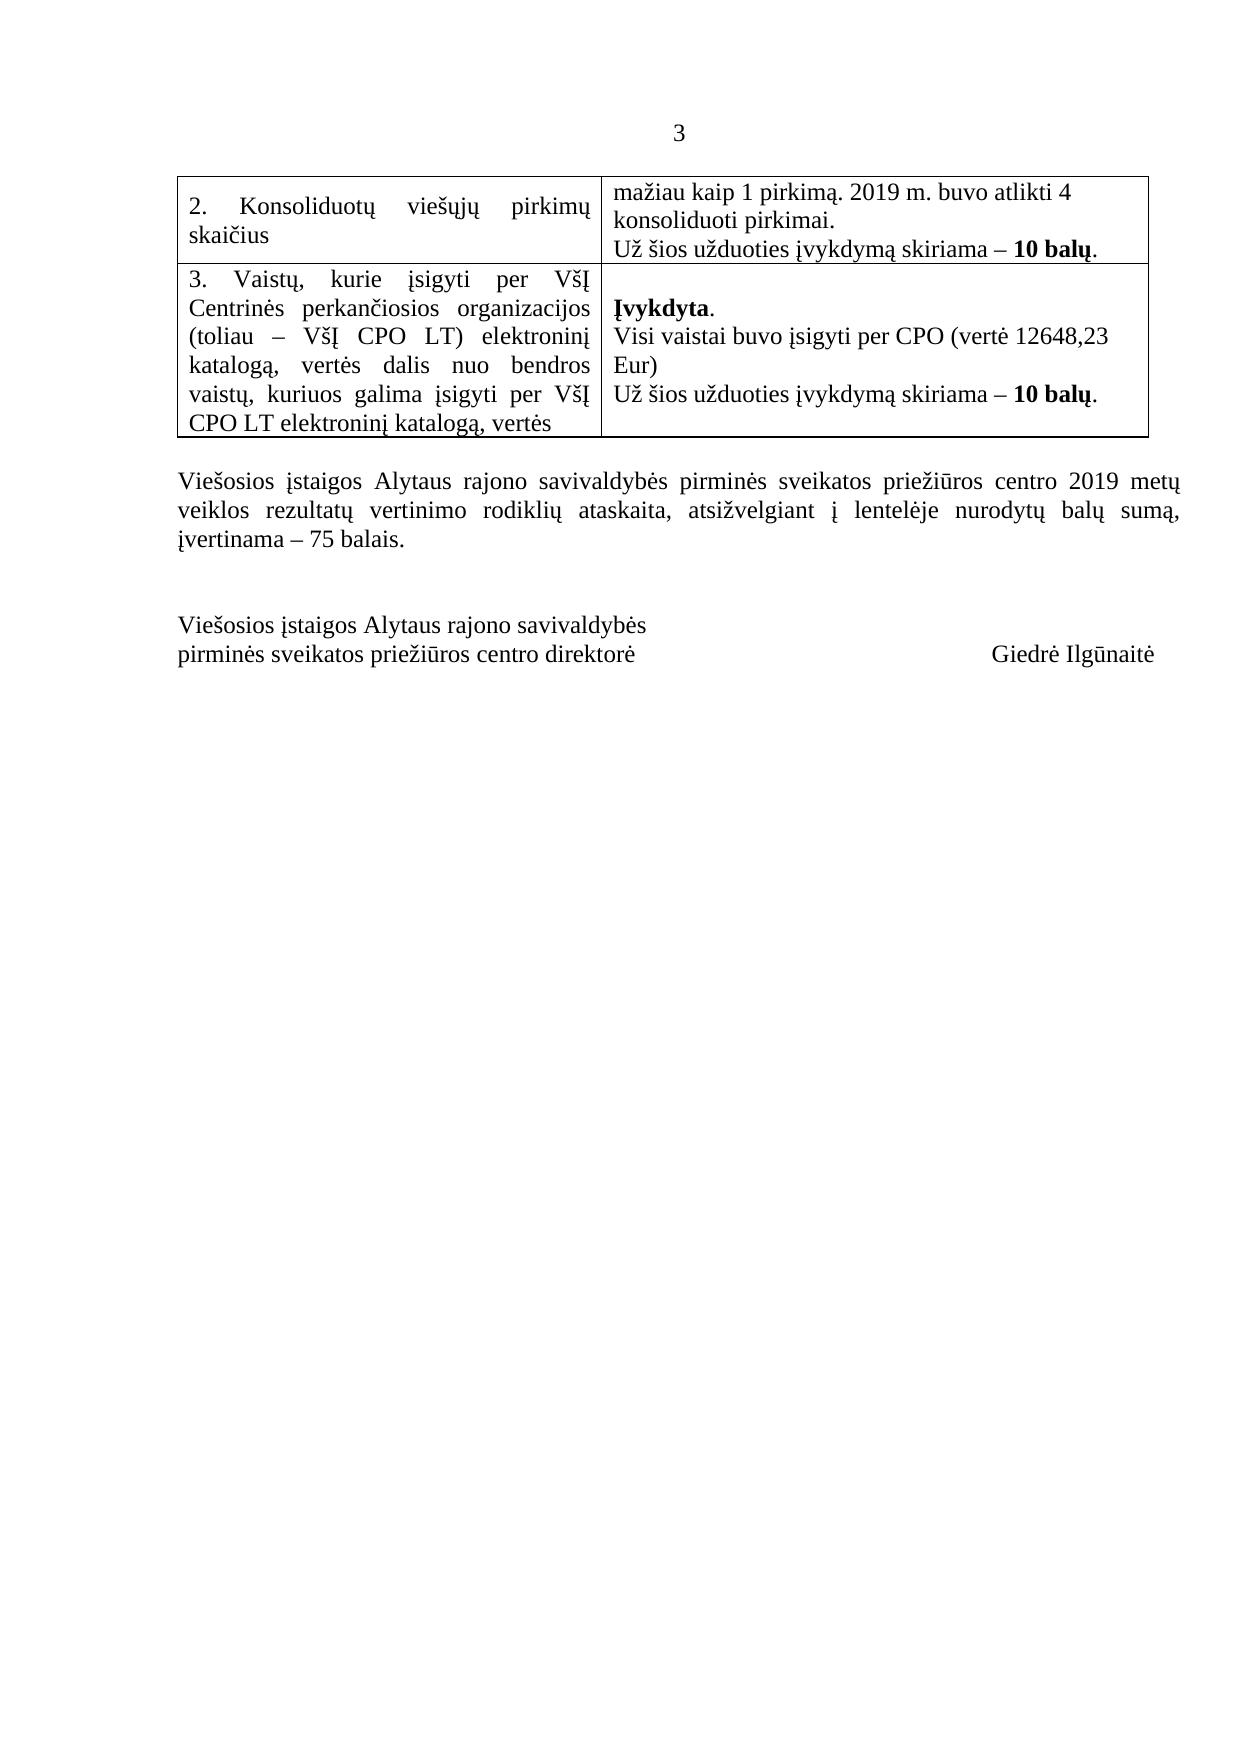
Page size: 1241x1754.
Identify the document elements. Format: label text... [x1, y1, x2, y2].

text Viešosios įstaigos Alytaus rajono savivaldybės [177, 610, 1181, 639]
text Viešosios įstaigos Alytaus rajono savivaldybės pirminės sveikatos priežiūros centro 2019 metų veiklos rezultatų vertinimo rodiklių ataskaita, atsižvelgiant į lentelėje nurodytų balų sumą, įvertinama – 75 balais. [177, 466, 1181, 552]
table_cell 2. Konsoliduotų viešųjų pirkimų skaičius [178, 177, 601, 263]
table_cell 3. Vaistų, kurie įsigyti per VšĮ Centrinės perkančiosios organizacijos (toliau – VšĮ CPO LT) elektroninį katalogą, vertės dalis nuo bendros vaistų, kuriuos galima įsigyti per VšĮ CPO LT elektroninį katalogą, vertės [178, 264, 601, 436]
text pirminės sveikatos priežiūros centro direktorė Giedrė Ilgūnaitė [177, 639, 1181, 667]
table_cell mažiau kaip 1 pirkimą. 2019 m. buvo atlikti 4 konsoliduoti pirkimai. Už šios užduoties įvykdymą skiriama – 10 balų. [602, 177, 1148, 263]
table_cell Įvykdyta. Visi vaistai buvo įsigyti per CPO (vertė 12648,23 Eur) Už šios užduoties įvykdymą skiriama – 10 balų. [602, 264, 1148, 436]
